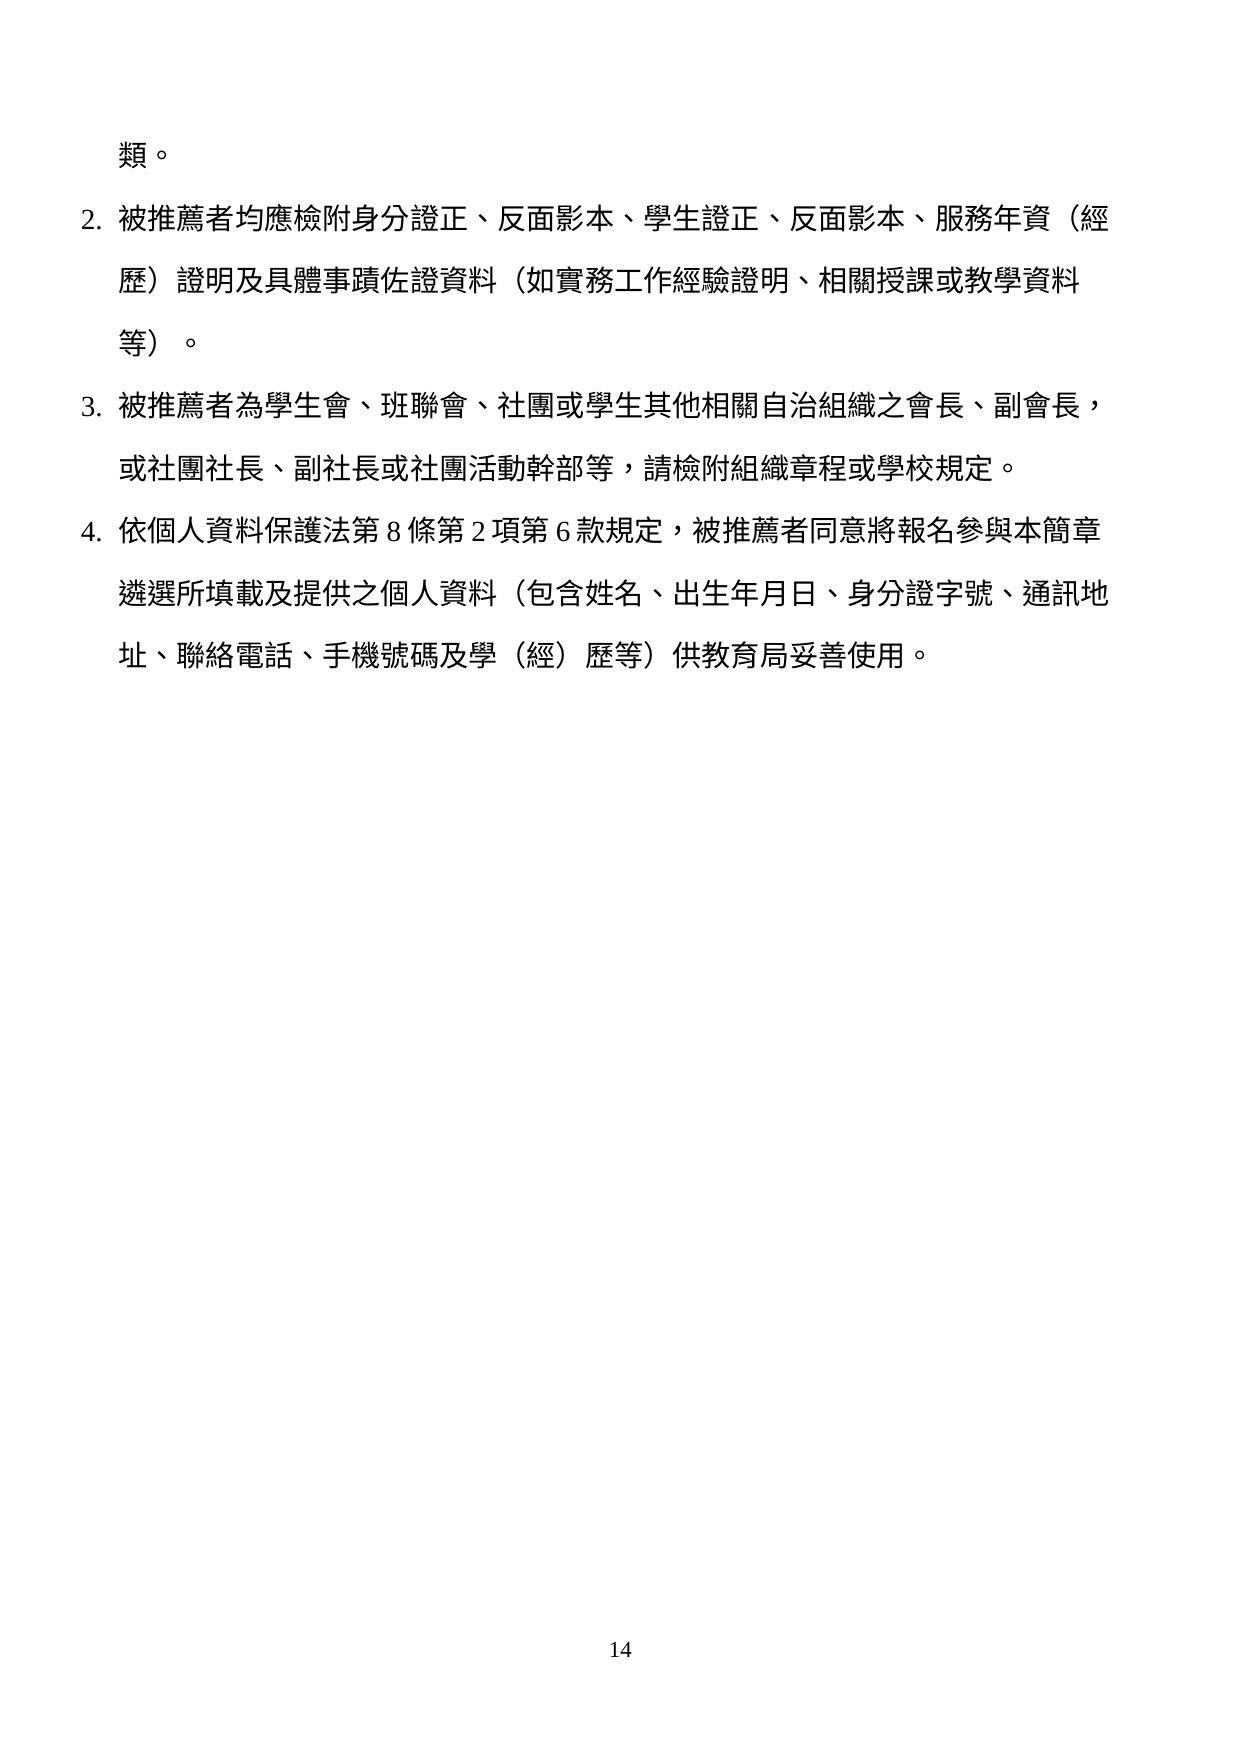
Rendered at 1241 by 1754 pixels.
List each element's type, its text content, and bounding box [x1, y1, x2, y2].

list 被推薦者基本資料之推薦類別誤植或重複勾選，教育局得洽被推薦者確認後分類。 [81, 112, 1122, 175]
list 依個人資料保護法第8條第2項第6款規定，被推薦者同意將報名參與本簡章遴選所填載及提供之個人資料（包含姓名、出生年月日、身分證字號、通訊地址、聯絡電話、手機號碼及學（經）歷等）供教育局妥善使用。 [81, 487, 1122, 675]
list 被推薦者均應檢附身分證正、反面影本、學生證正、反面影本、服務年資（經歷）證明及具體事蹟佐證資料（如實務工作經驗證明、相關授課或教學資料等）。 [81, 175, 1122, 362]
list 被推薦者為學生會、班聯會、社團或學生其他相關自治組織之會長、副會長，或社團社長、副社長或社團活動幹部等，請檢附組織章程或學校規定。 [81, 362, 1122, 487]
